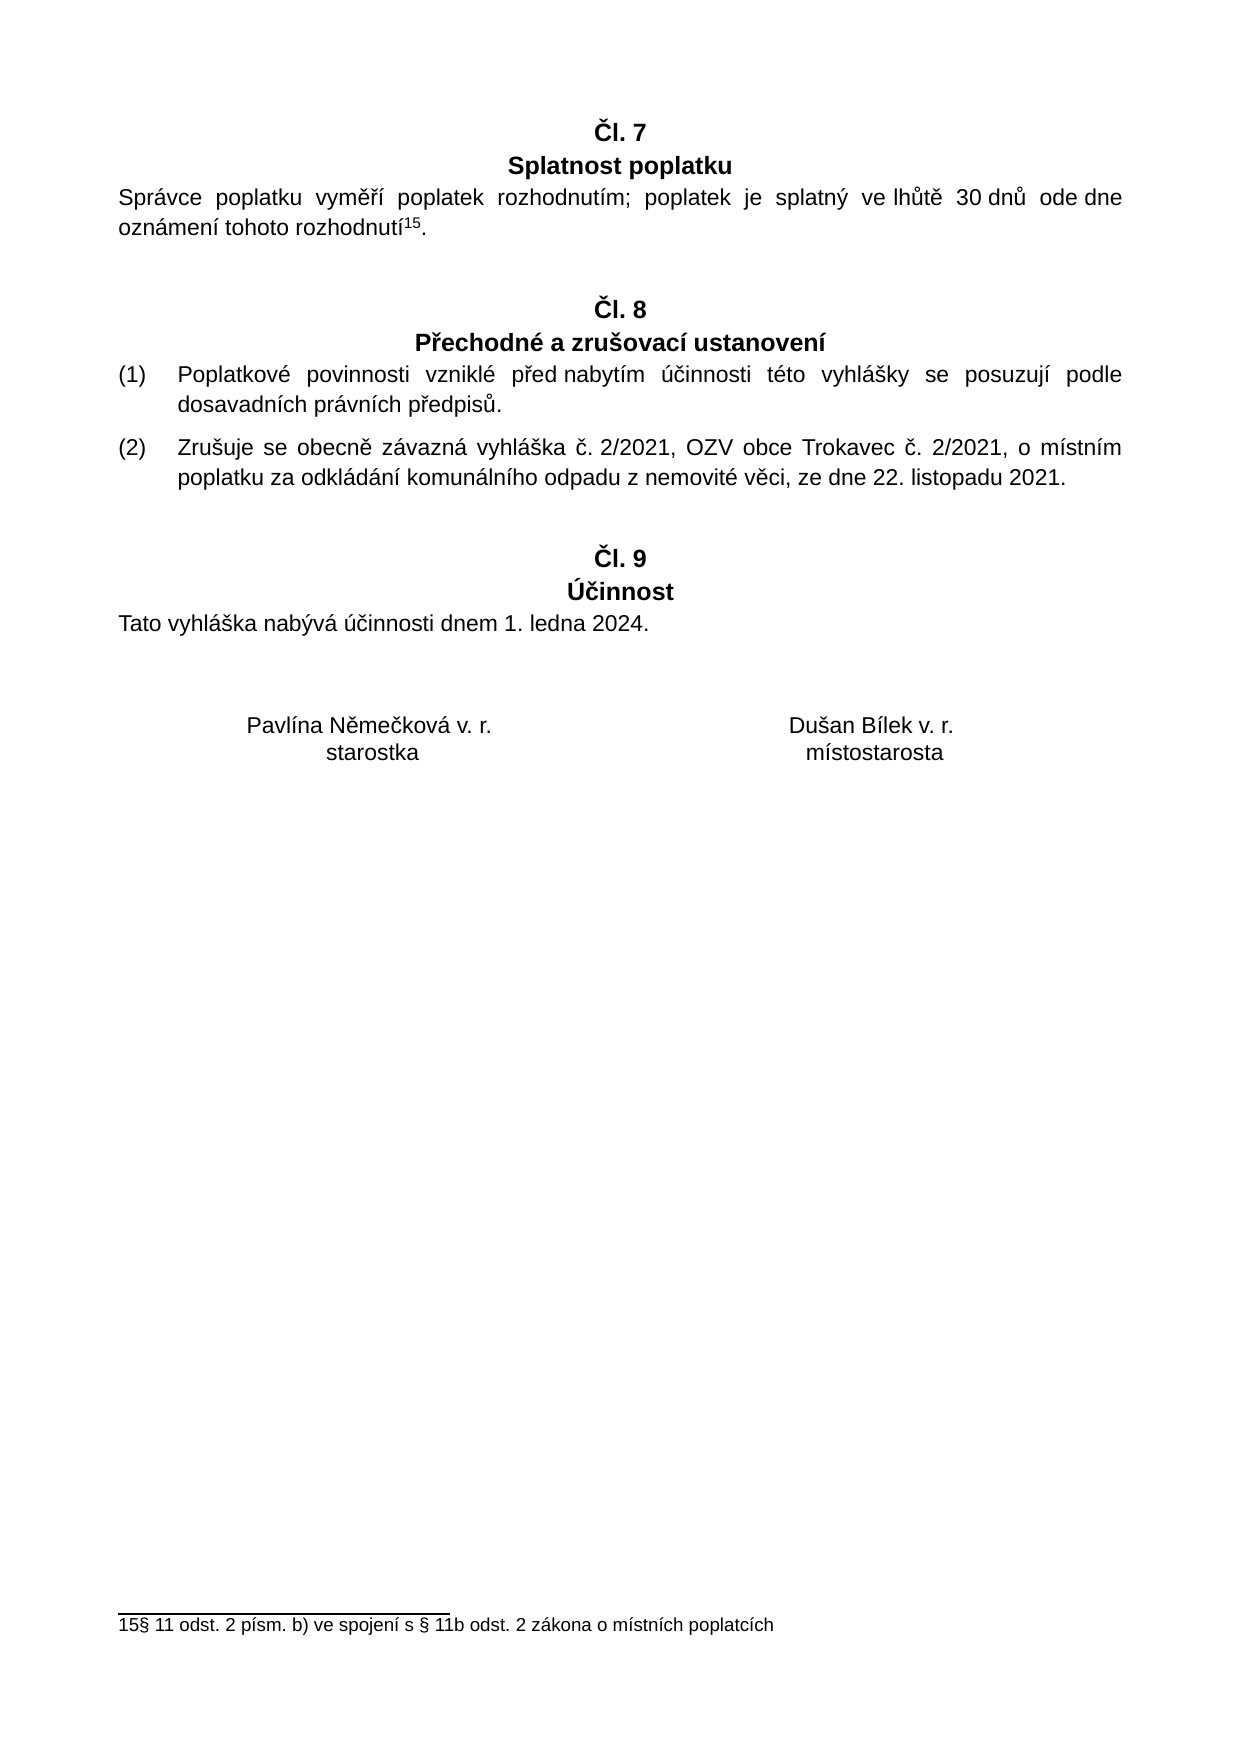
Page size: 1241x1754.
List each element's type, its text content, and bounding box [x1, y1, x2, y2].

subtitle Čl. 9 Účinnost [118, 544, 1122, 606]
table_header Pavlína Němečková v. r. starostka [118, 653, 620, 771]
text Správce poplatku vyměří poplatek rozhodnutím; poplatek je splatný ve lhůtě 30 dnů ode dne oznámení tohoto rozhodnutí. [118, 184, 1122, 241]
table_cell [620, 771, 1122, 889]
text Tato vyhláška nabývá účinnosti dnem 1. ledna 2024. [118, 610, 1122, 636]
list Zrušuje se obecně závazná vyhláška č. 2/2021, OZV obce Trokavec č. 2/2021, o místním poplatku za odkládání komunálního odpadu z nemovité věci, ze dne 22. listopadu 2021. [118, 433, 1122, 490]
list Poplatkové povinnosti vzniklé před nabytím účinnosti této vyhlášky se posuzují podle dosavadních právních předpisů. [118, 361, 1122, 417]
text § 11 odst. 2 písm. b) ve spojení s § 11b odst. 2 zákona o místních poplatcích [118, 1614, 1122, 1635]
table_header Dušan Bílek v. r. místostarosta [620, 653, 1122, 771]
table_cell [118, 771, 620, 889]
subtitle Čl. 7 Splatnost poplatku [118, 118, 1122, 180]
subtitle Čl. 8 Přechodné a zrušovací ustanovení [118, 294, 1122, 356]
